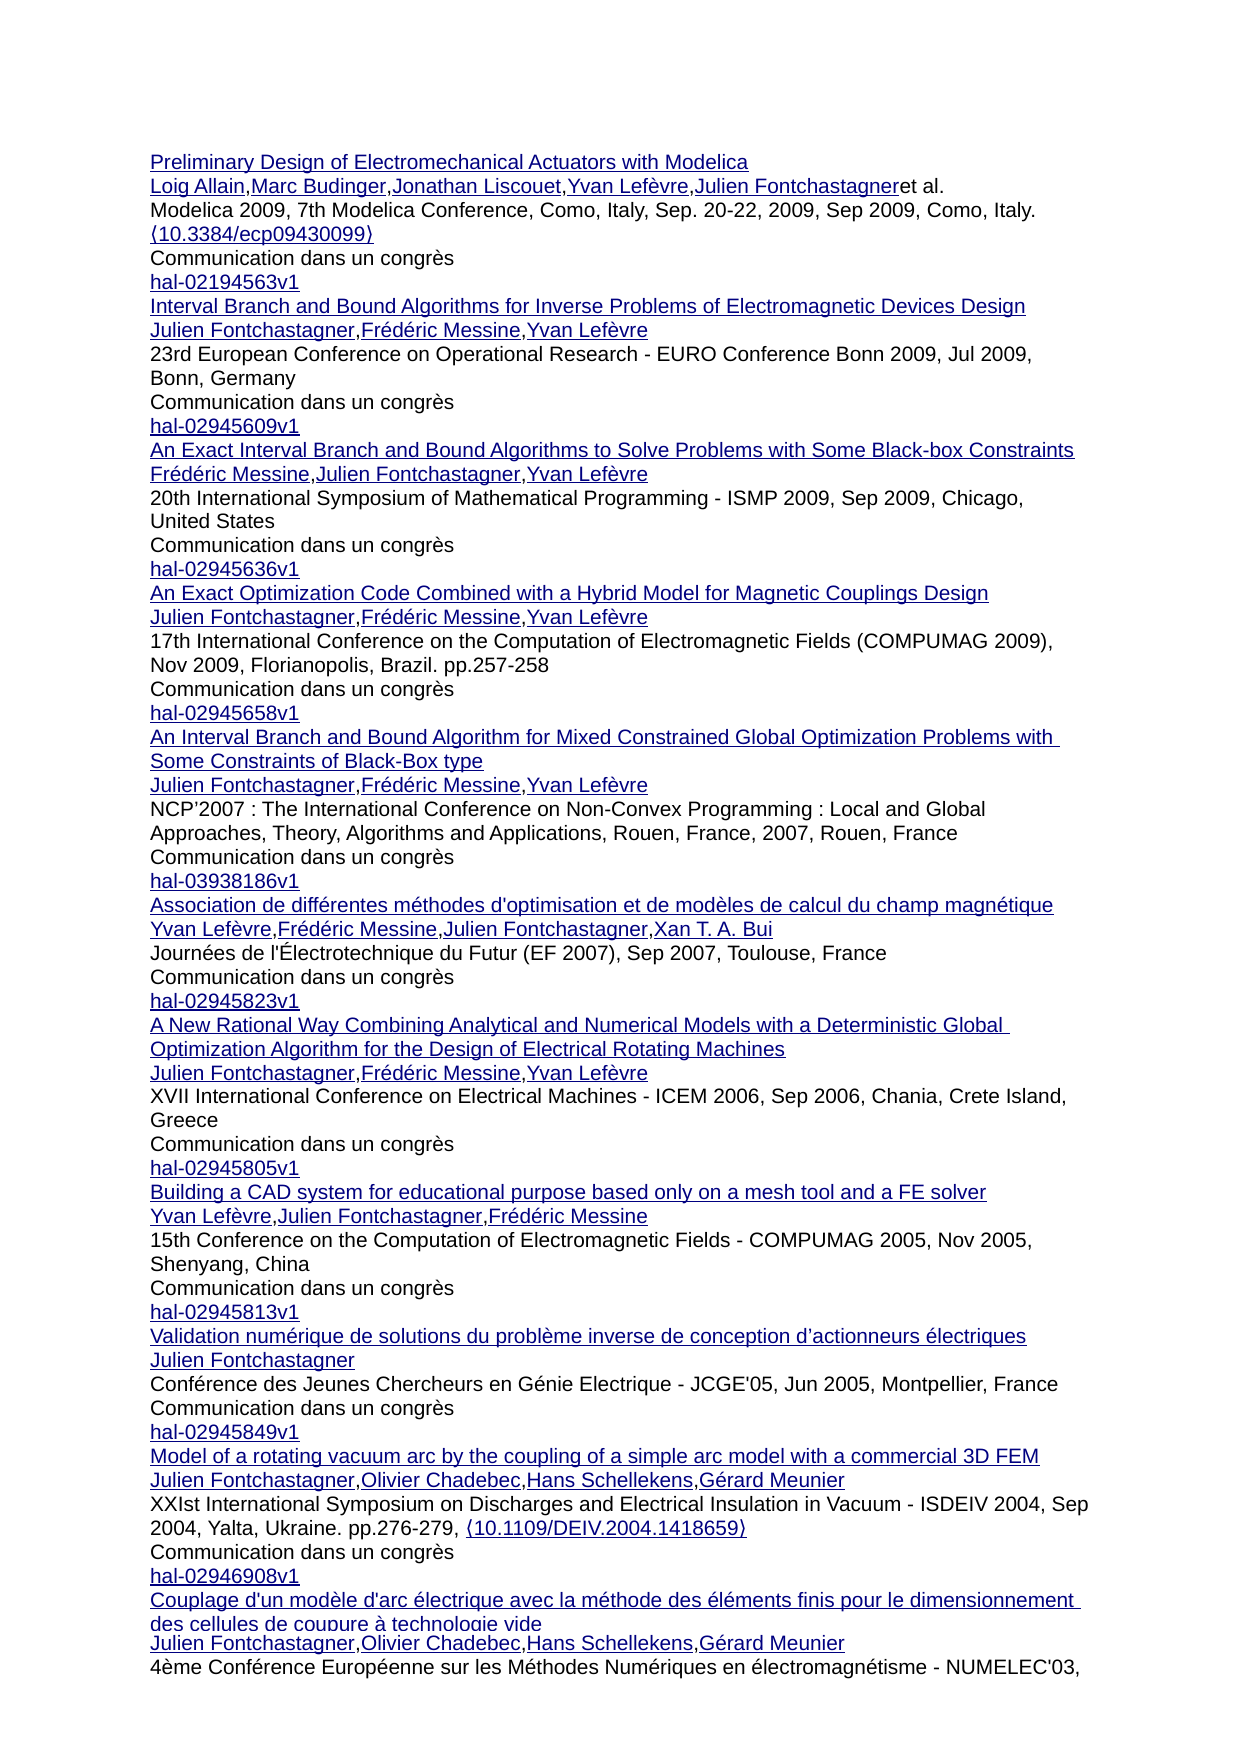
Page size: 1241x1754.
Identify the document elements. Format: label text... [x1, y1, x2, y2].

table_cell Preliminary Design of Electromechanical Actuators with Modelica Loig Allain,Marc Budinger,Jonathan Liscouet,Yvan Lefèvre,Julien Fontchastagneret al. Modelica 2009, 7th Modelica Conference, Como, Italy, Sep. 20-22, 2009, Sep 2009, Como, Italy. ⟨10.3384/ecp09430099⟩ Communication dans un congrès hal-02194563v1 [150, 150, 1090, 294]
table_cell Association de différentes méthodes d'optimisation et de modèles de calcul du champ magnétique Yvan Lefèvre,Frédéric Messine,Julien Fontchastagner,Xan T. A. Bui Journées de l'Électrotechnique du Futur (EF 2007), Sep 2007, Toulouse, France Communication dans un congrès hal-02945823v1 [150, 893, 1090, 1012]
table_cell Couplage d'un modèle d'arc électrique avec la méthode des éléments finis pour le dimensionnement des cellules de coupure à technologie vide Julien Fontchastagner,Olivier Chadebec,Hans Schellekens,Gérard Meunier 4ème Conférence Européenne sur les Méthodes Numériques en électromagnétisme - NUMELEC'03, [150, 1588, 1090, 1679]
table_cell Model of a rotating vacuum arc by the coupling of a simple arc model with a commercial 3D FEM Julien Fontchastagner,Olivier Chadebec,Hans Schellekens,Gérard Meunier XXIst International Symposium on Discharges and Electrical Insulation in Vacuum - ISDEIV 2004, Sep 2004, Yalta, Ukraine. pp.276-279, ⟨10.1109/DEIV.2004.1418659⟩ Communication dans un congrès hal-02946908v1 [150, 1444, 1090, 1587]
table_cell An Exact Optimization Code Combined with a Hybrid Model for Magnetic Couplings Design Julien Fontchastagner,Frédéric Messine,Yvan Lefèvre 17th International Conference on the Computation of Electromagnetic Fields (COMPUMAG 2009), Nov 2009, Florianopolis, Brazil. pp.257-258 Communication dans un congrès hal-02945658v1 [150, 581, 1090, 725]
table_cell A New Rational Way Combining Analytical and Numerical Models with a Deterministic Global Optimization Algorithm for the Design of Electrical Rotating Machines Julien Fontchastagner,Frédéric Messine,Yvan Lefèvre XVII International Conference on Electrical Machines - ICEM 2006, Sep 2006, Chania, Crete Island, Greece Communication dans un congrès hal-02945805v1 [150, 1013, 1090, 1180]
table_cell Building a CAD system for educational purpose based only on a mesh tool and a FE solver Yvan Lefèvre,Julien Fontchastagner,Frédéric Messine 15th Conference on the Computation of Electromagnetic Fields - COMPUMAG 2005, Nov 2005, Shenyang, China Communication dans un congrès hal-02945813v1 [150, 1180, 1090, 1324]
table_cell An Exact Interval Branch and Bound Algorithms to Solve Problems with Some Black-box Constraints Frédéric Messine,Julien Fontchastagner,Yvan Lefèvre 20th International Symposium of Mathematical Programming - ISMP 2009, Sep 2009, Chicago, United States Communication dans un congrès hal-02945636v1 [150, 438, 1090, 581]
table_cell Interval Branch and Bound Algorithms for Inverse Problems of Electromagnetic Devices Design Julien Fontchastagner,Frédéric Messine,Yvan Lefèvre 23rd European Conference on Operational Research - EURO Conference Bonn 2009, Jul 2009, Bonn, Germany Communication dans un congrès hal-02945609v1 [150, 294, 1090, 437]
table_cell Validation numérique de solutions du problème inverse de conception d’actionneurs électriques Julien Fontchastagner Conférence des Jeunes Chercheurs en Génie Electrique - JCGE'05, Jun 2005, Montpellier, France Communication dans un congrès hal-02945849v1 [150, 1324, 1090, 1444]
table_cell An Interval Branch and Bound Algorithm for Mixed Constrained Global Optimization Problems with Some Constraints of Black-Box type Julien Fontchastagner,Frédéric Messine,Yvan Lefèvre NCP’2007 : The International Conference on Non-Convex Programming : Local and Global Approaches, Theory, Algorithms and Applications, Rouen, France, 2007, Rouen, France Communication dans un congrès hal-03938186v1 [150, 725, 1090, 893]
